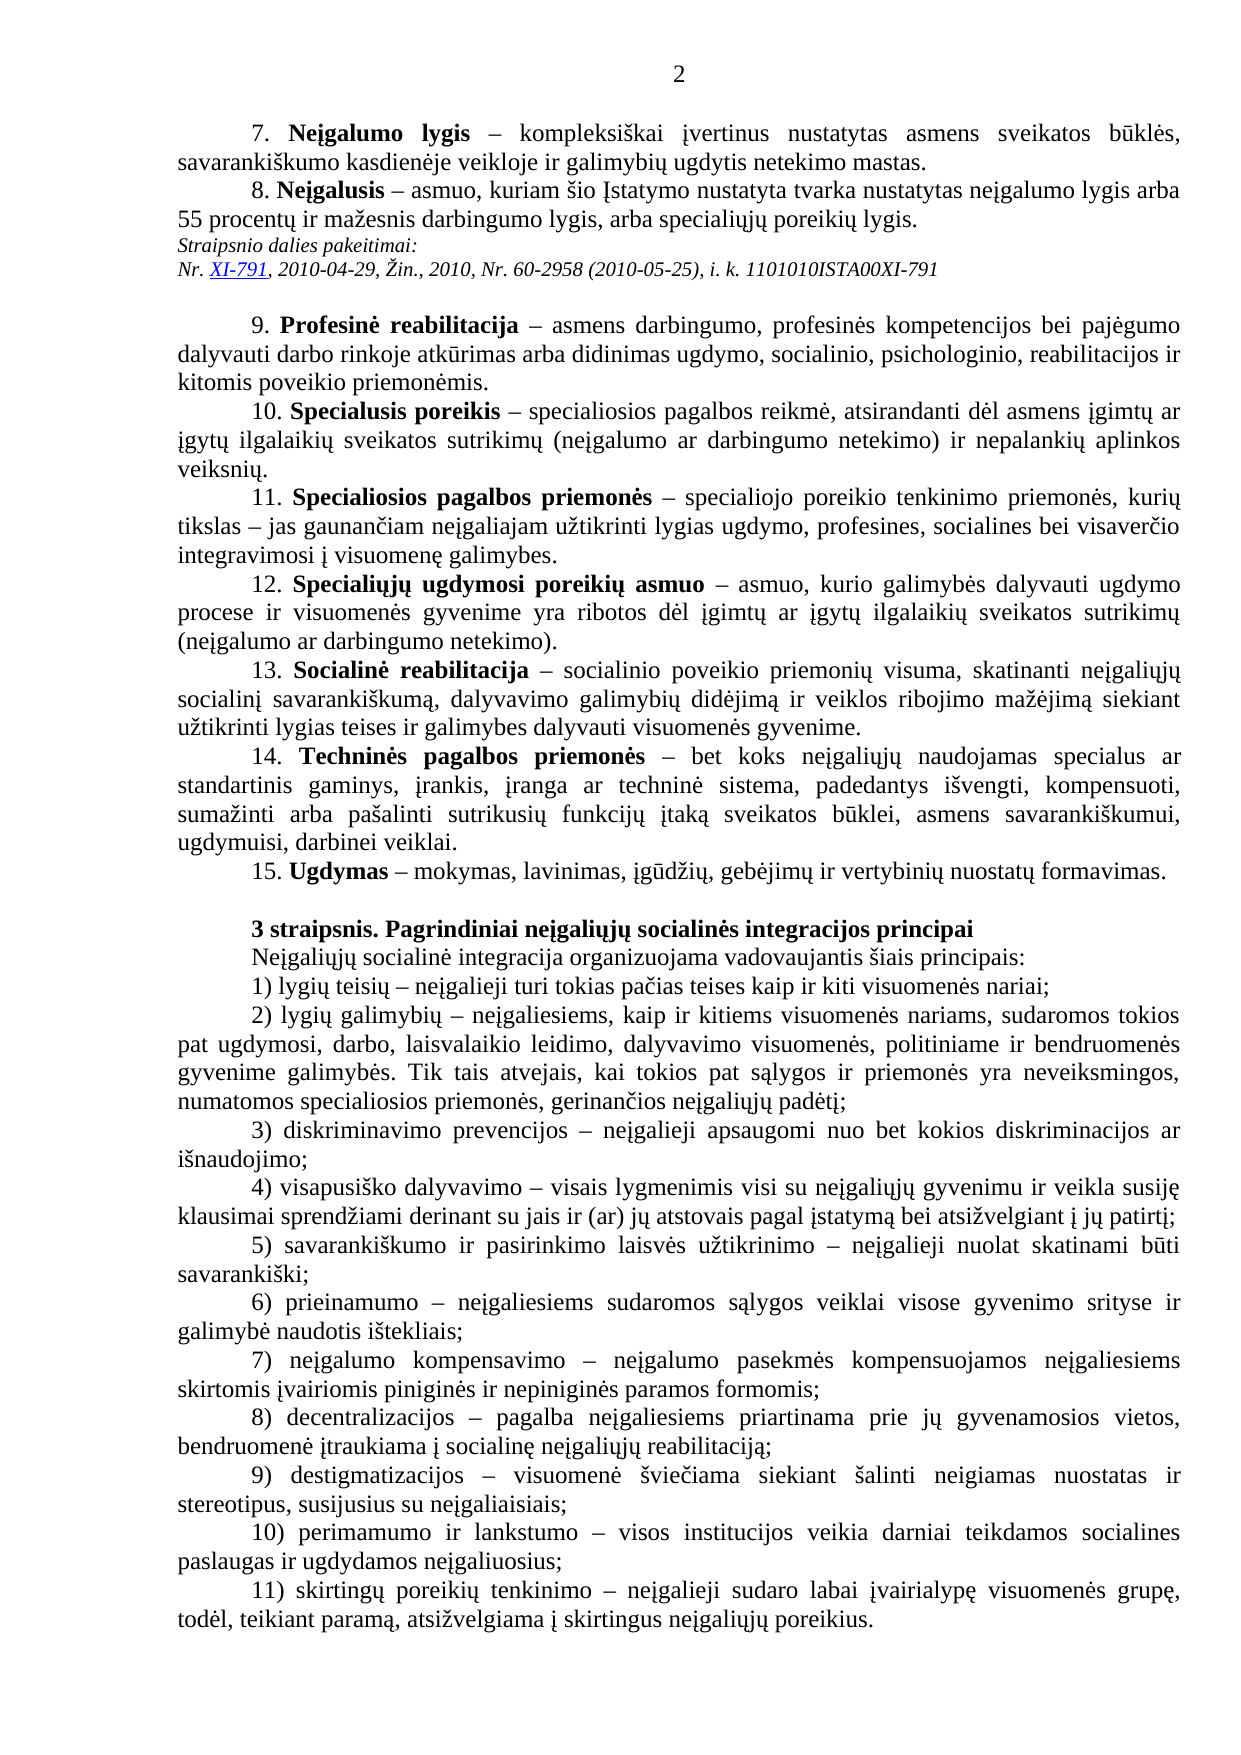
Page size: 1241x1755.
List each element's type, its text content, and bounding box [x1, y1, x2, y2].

text Straipsnio dalies pakeitimai: [177, 233, 1181, 257]
text 1) lygių teisių – neįgalieji turi tokias pačias teises kaip ir kiti visuomenės nariai; [177, 971, 1181, 1000]
text 7. Neįgalumo lygis – kompleksiškai įvertinus nustatytas asmens sveikatos būklės, savarankiškumo kasdienėje veikloje ir galimybių ugdytis netekimo mastas. [177, 118, 1181, 176]
text 2) lygių galimybių – neįgaliesiems, kaip ir kitiems visuomenės nariams, sudaromos tokios pat ugdymosi, darbo, laisvalaikio leidimo, dalyvavimo visuomenės, politiniame ir bendruomenės gyvenime galimybės. Tik tais atvejais, kai tokios pat sąlygos ir priemonės yra neveiksmingos, numatomos specialiosios priemonės, gerinančios neįgaliųjų padėtį; [177, 1000, 1181, 1115]
text 4) visapusiško dalyvavimo – visais lygmenimis visi su neįgaliųjų gyvenimu ir veikla susiję klausimai sprendžiami derinant su jais ir (ar) jų atstovais pagal įstatymą bei atsižvelgiant į jų patirtį; [177, 1172, 1181, 1230]
text 12. Specialiųjų ugdymosi poreikių asmuo – asmuo, kurio galimybės dalyvauti ugdymo procese ir visuomenės gyvenime yra ribotos dėl įgimtų ar įgytų ilgalaikių sveikatos sutrikimų (neįgalumo ar darbingumo netekimo). [177, 569, 1181, 655]
text 11. Specialiosios pagalbos priemonės – specialiojo poreikio tenkinimo priemonės, kurių tikslas – jas gaunančiam neįgaliajam užtikrinti lygias ugdymo, profesines, socialines bei visaverčio integravimosi į visuomenę galimybes. [177, 482, 1181, 569]
text 10) perimamumo ir lankstumo – visos institucijos veikia darniai teikdamos socialines paslaugas ir ugdydamos neįgaliuosius; [177, 1517, 1181, 1575]
text 11) skirtingų poreikių tenkinimo – neįgalieji sudaro labai įvairialypę visuomenės grupę, todėl, teikiant paramą, atsižvelgiama į skirtingus neįgaliųjų poreikius. [177, 1575, 1181, 1632]
text 8) decentralizacijos – pagalba neįgaliesiems priartinama prie jų gyvenamosios vietos, bendruomenė įtraukiama į socialinę neįgaliųjų reabilitaciją; [177, 1402, 1181, 1460]
text 9) destigmatizacijos – visuomenė šviečiama siekiant šalinti neigiamas nuostatas ir stereotipus, susijusius su neįgaliaisiais; [177, 1460, 1181, 1517]
text Nr. XI-791, 2010-04-29, Žin., 2010, Nr. 60-2958 (2010-05-25), i. k. 1101010ISTA00XI-791 [177, 257, 1181, 281]
text Neįgaliųjų socialinė integracija organizuojama vadovaujantis šiais principais: [177, 942, 1181, 971]
text 13. Socialinė reabilitacija – socialinio poveikio priemonių visuma, skatinanti neįgaliųjų socialinį savarankiškumą, dalyvavimo galimybių didėjimą ir veiklos ribojimo mažėjimą siekiant užtikrinti lygias teises ir galimybes dalyvauti visuomenės gyvenime. [177, 655, 1181, 741]
text 5) savarankiškumo ir pasirinkimo laisvės užtikrinimo – neįgalieji nuolat skatinami būti savarankiški; [177, 1230, 1181, 1287]
text 14. Techninės pagalbos priemonės – bet koks neįgaliųjų naudojamas specialus ar standartinis gaminys, įrankis, įranga ar techninė sistema, padedantys išvengti, kompensuoti, sumažinti arba pašalinti sutrikusių funkcijų įtaką sveikatos būklei, asmens savarankiškumui, ugdymuisi, darbinei veiklai. [177, 741, 1181, 856]
text 6) prieinamumo – neįgaliesiems sudaromos sąlygos veiklai visose gyvenimo srityse ir galimybė naudotis ištekliais; [177, 1287, 1181, 1345]
text 8. Neįgalusis – asmuo, kuriam šio Įstatymo nustatyta tvarka nustatytas neįgalumo lygis arba 55 procentų ir mažesnis darbingumo lygis, arba specialiųjų poreikių lygis. [177, 176, 1181, 233]
text 10. Specialusis poreikis – specialiosios pagalbos reikmė, atsirandanti dėl asmens įgimtų ar įgytų ilgalaikių sveikatos sutrikimų (neįgalumo ar darbingumo netekimo) ir nepalankių aplinkos veiksnių. [177, 396, 1181, 482]
text 9. Profesinė reabilitacija – asmens darbingumo, profesinės kompetencijos bei pajėgumo dalyvauti darbo rinkoje atkūrimas arba didinimas ugdymo, socialinio, psichologinio, reabilitacijos ir kitomis poveikio priemonėmis. [177, 310, 1181, 396]
text 15. Ugdymas – mokymas, lavinimas, įgūdžių, gebėjimų ir vertybinių nuostatų formavimas. [177, 856, 1181, 885]
text 3) diskriminavimo prevencijos – neįgalieji apsaugomi nuo bet kokios diskriminacijos ar išnaudojimo; [177, 1115, 1181, 1172]
text 7) neįgalumo kompensavimo – neįgalumo pasekmės kompensuojamos neįgaliesiems skirtomis įvairiomis piniginės ir nepiniginės paramos formomis; [177, 1345, 1181, 1402]
text 3 straipsnis. Pagrindiniai neįgaliųjų socialinės integracijos principai [177, 914, 1181, 942]
